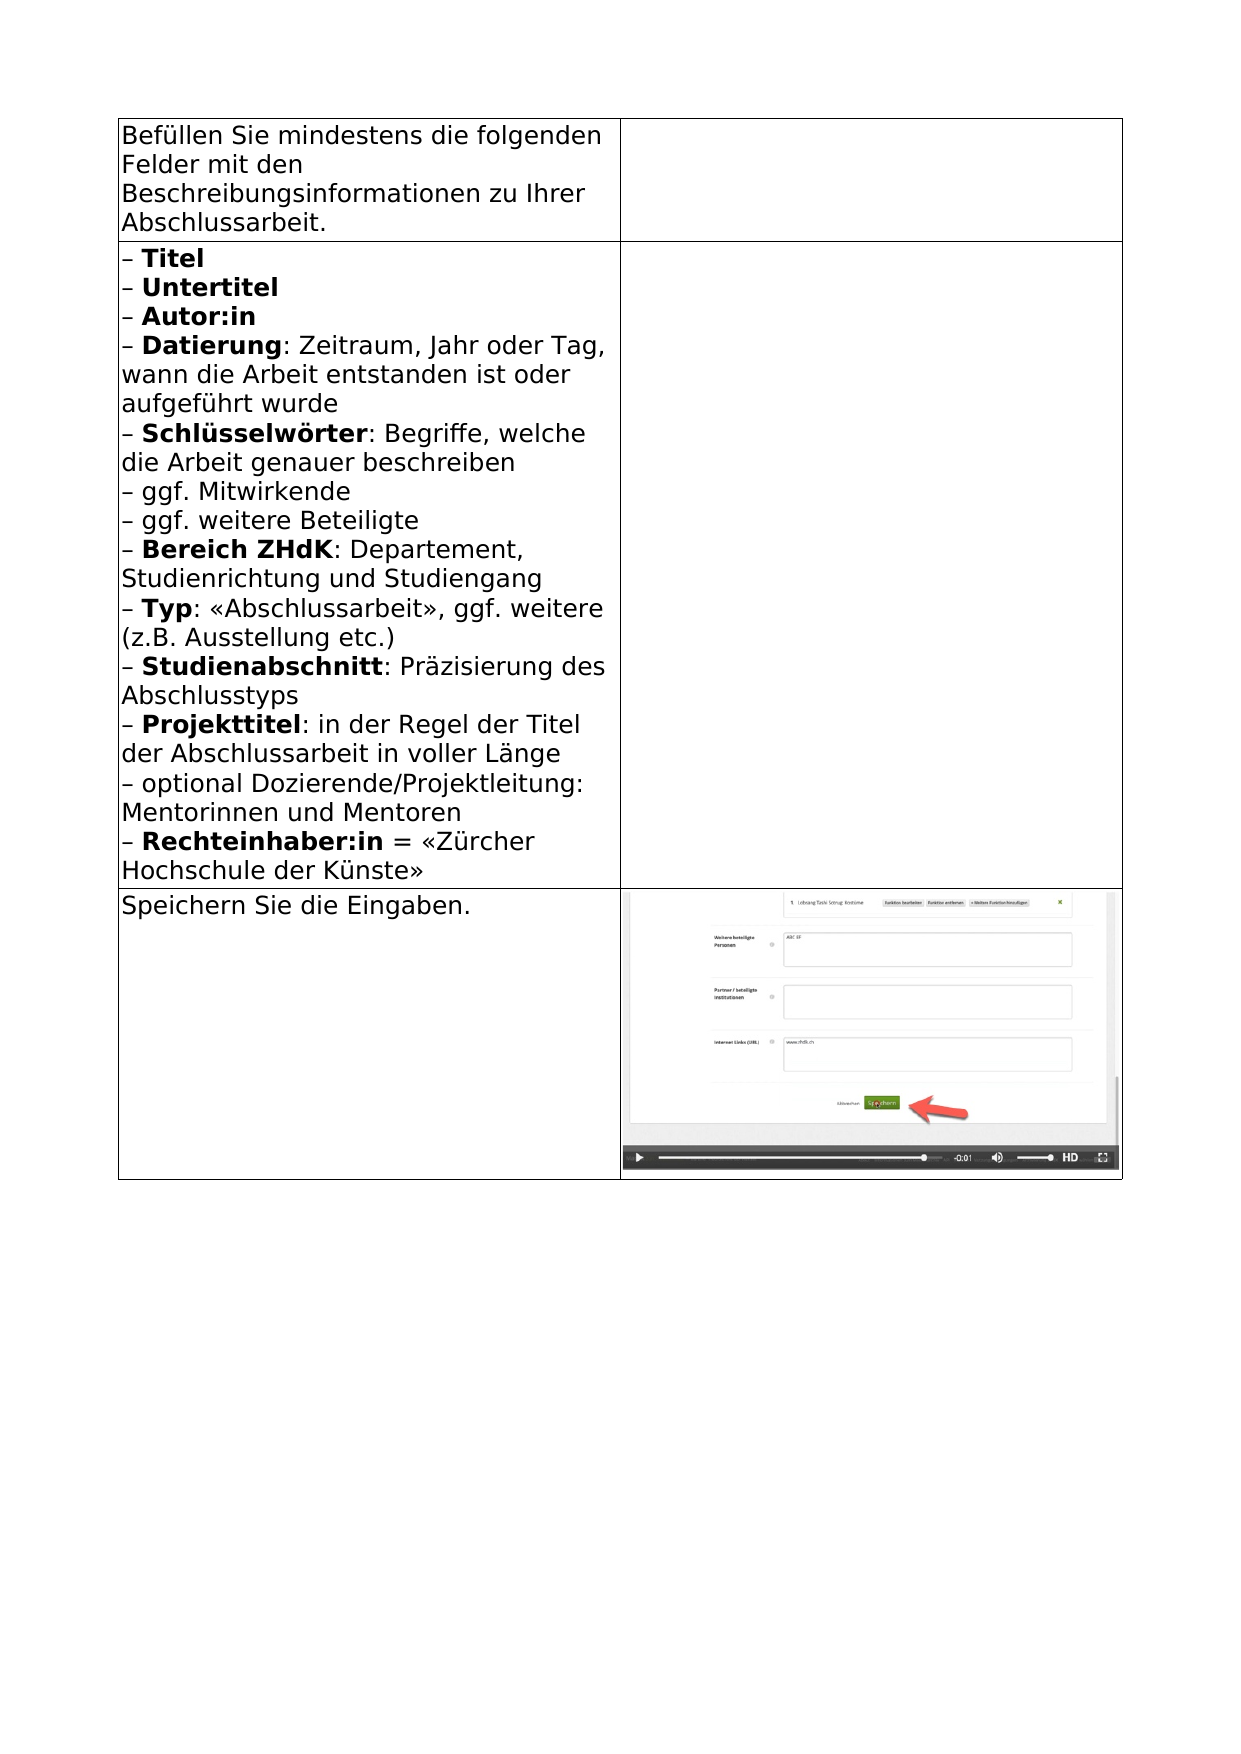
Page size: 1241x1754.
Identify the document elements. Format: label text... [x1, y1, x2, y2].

table_cell [621, 119, 1122, 241]
picture [622, 891, 1120, 1170]
table_cell [621, 242, 1122, 888]
table_cell Speichern Sie die Eingaben. [119, 889, 620, 1179]
table_cell [621, 889, 1122, 1179]
table_cell – Titel – Untertitel – Autor:in – Datierung: Zeitraum, Jahr oder Tag, wann die Arbeit entstanden ist oder aufgeführt wurde – Schlüsselwörter: Begriffe, welche die Arbeit genauer beschreiben – ggf. Mitwirkende – ggf. weitere Beteiligte – Bereich ZHdK: Departement, Studienrichtung und Studiengang – Typ: «Abschlussarbeit», ggf. weitere (z.B. Ausstellung etc.) – Studienabschnitt: Präzisierung des Abschlusstyps – Projekttitel: in der Regel der Titel der Abschlussarbeit in voller Länge – optional Dozierende/Projektleitung: Mentorinnen und Mentoren – Rechteinhaber:in = «Zürcher Hochschule der Künste» [119, 242, 620, 888]
table_cell Befüllen Sie mindestens die folgenden Felder mit den Beschreibungsinformationen zu Ihrer Abschlussarbeit. [119, 119, 620, 241]
